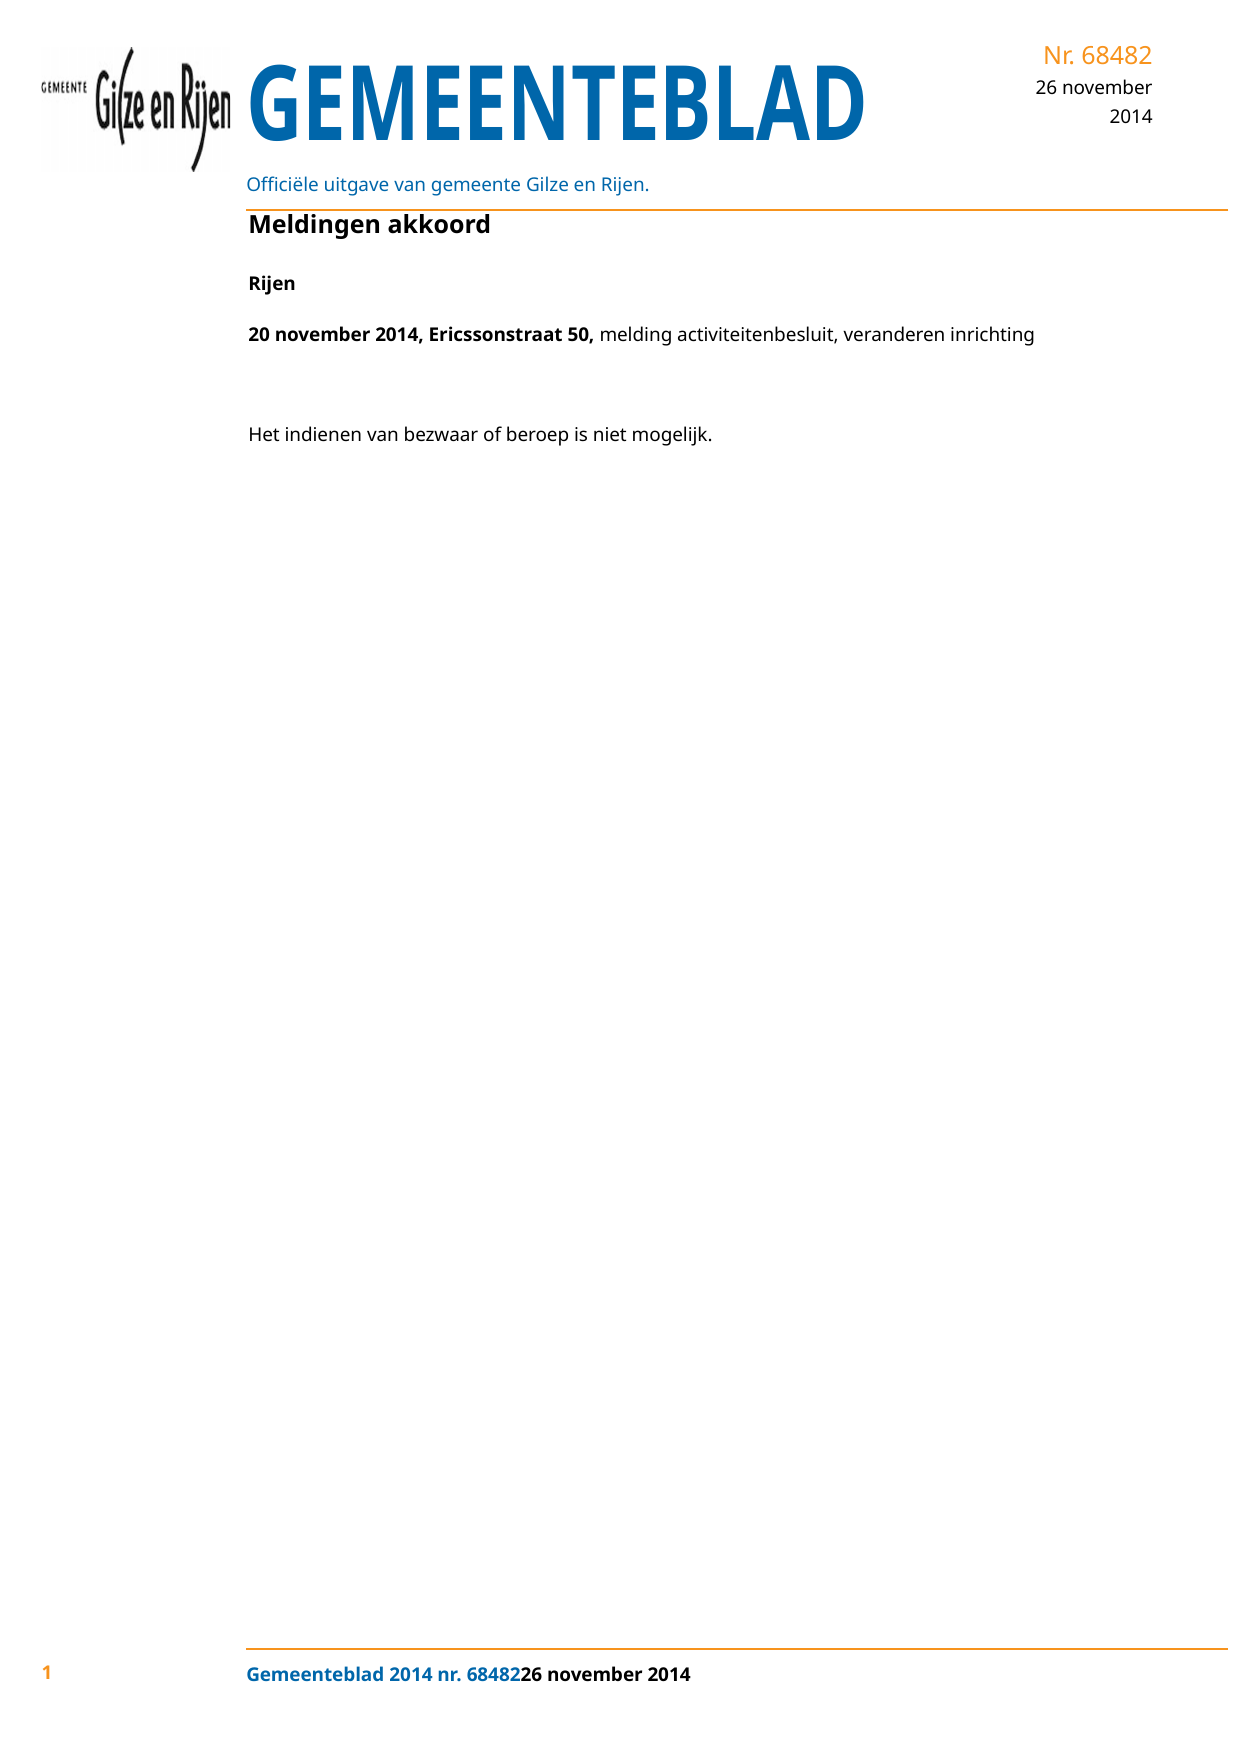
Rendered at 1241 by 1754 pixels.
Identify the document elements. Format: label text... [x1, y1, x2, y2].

text Het indienen van bezwaar of beroep is niet mogelijk. [248, 422, 1152, 447]
text Meldingen akkoord [248, 211, 1152, 241]
text 20 november 2014, Ericssonstraat 50, melding activiteitenbesluit, veranderen inrichting [248, 321, 1152, 346]
text Rijen [248, 270, 1152, 296]
picture [41, 47, 231, 172]
